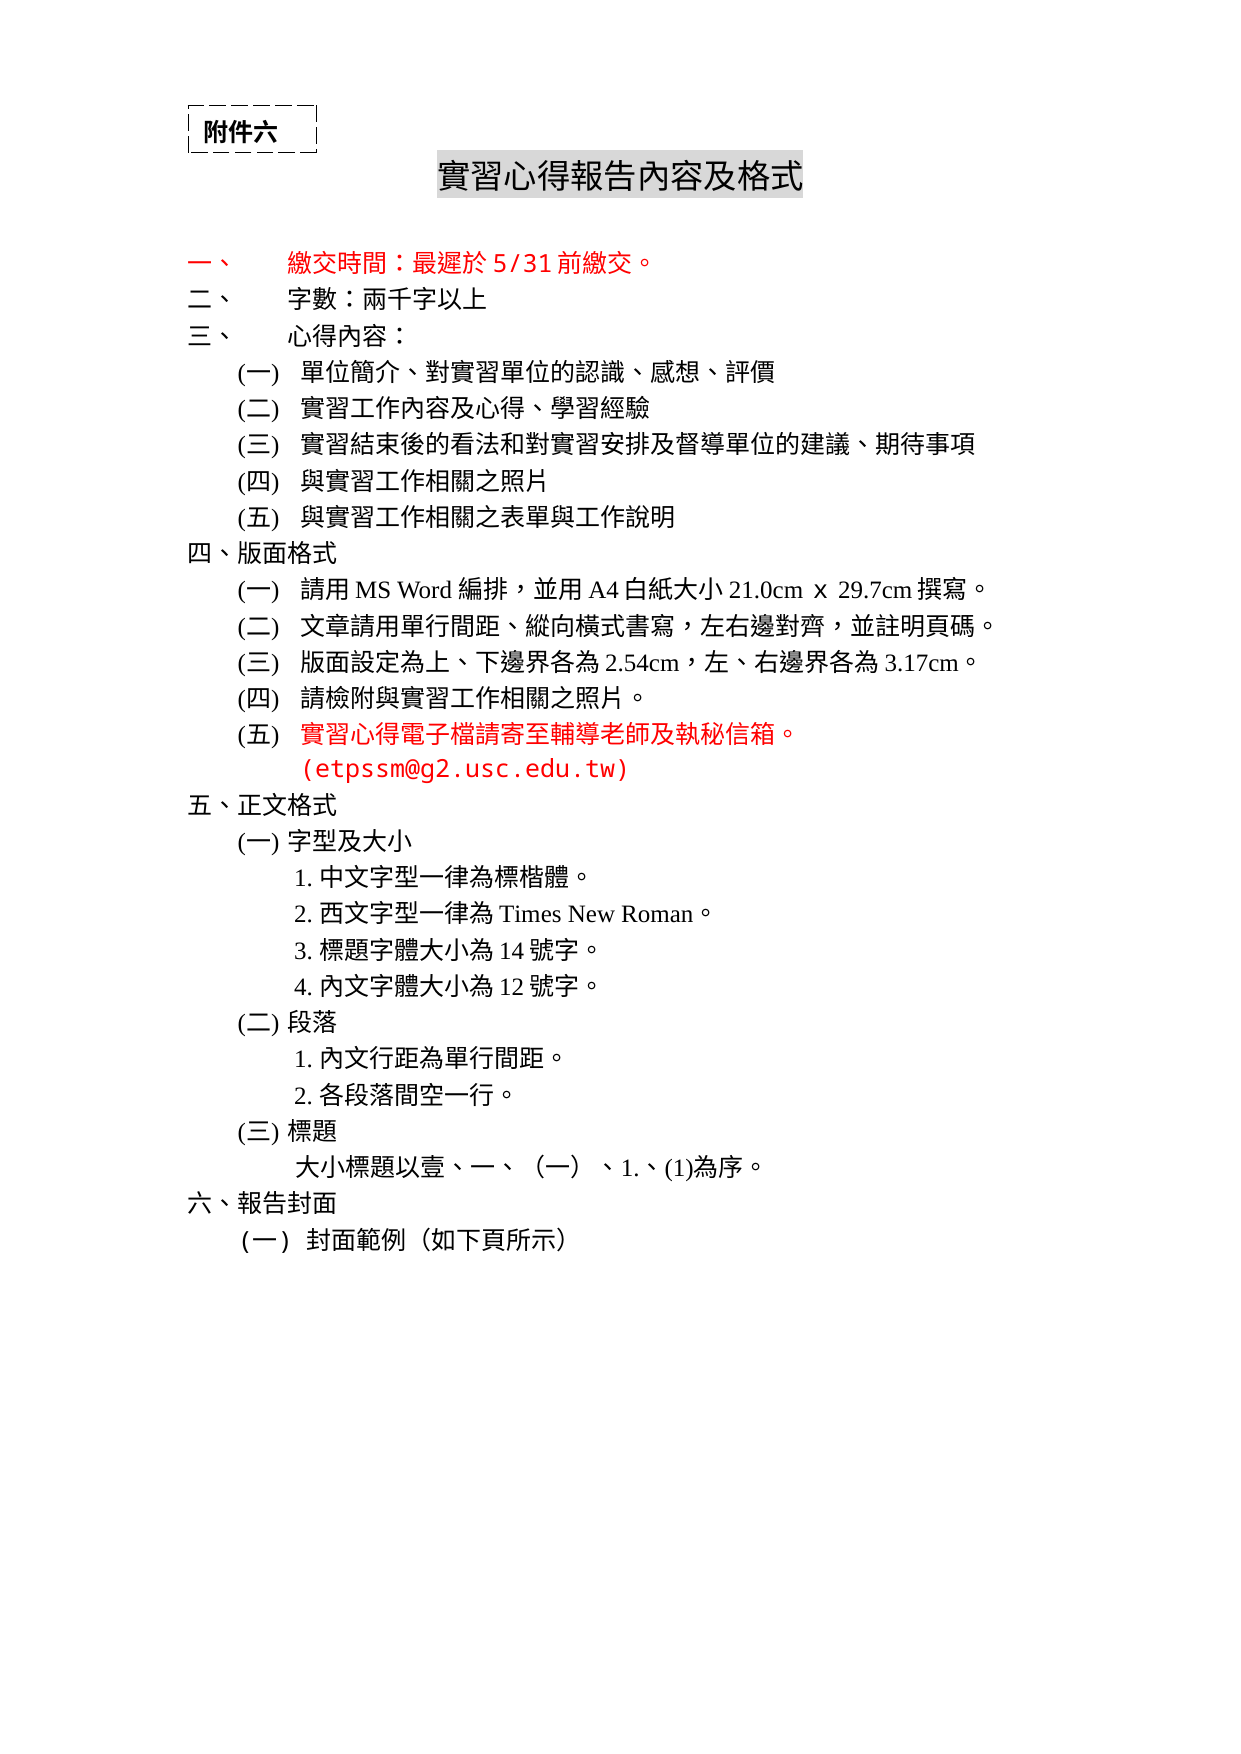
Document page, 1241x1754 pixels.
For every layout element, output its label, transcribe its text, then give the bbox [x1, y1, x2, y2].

text 附件六 [204, 112, 316, 148]
list 中文字型一律為標楷體。 [294, 858, 1053, 894]
list 西文字型一律為Times New Roman。 [294, 894, 1053, 930]
list 繳交時間：最遲於5/31前繳交。 [187, 244, 1053, 280]
text 大小標題以壹、一、（一）、1.、(1)為序。 [233, 1148, 1053, 1184]
text 六、報告封面 [187, 1184, 1053, 1220]
list 與實習工作相關之照片 [237, 461, 1053, 497]
list 版面設定為上、下邊界各為2.54cm，左、右邊界各為3.17cm。 [237, 642, 1053, 679]
list 單位簡介、對實習單位的認識、感想、評價 [237, 352, 1053, 389]
list 封面範例（如下頁所示） [238, 1220, 1053, 1256]
list 段落 [237, 1003, 1053, 1039]
list 字型及大小 [237, 821, 1053, 858]
list 字數：兩千字以上 [187, 280, 1053, 316]
list 標題字體大小為14號字。 [294, 930, 1053, 966]
list 實習心得電子檔請寄至輔導老師及執秘信箱。(etpssm@g2.usc.edu.tw) [237, 715, 1053, 785]
list 心得內容： [187, 316, 1053, 352]
text 五、正文格式 [187, 785, 1053, 821]
list 請用MS Word 編排，並用A4白紙大小21.0cmｘ29.7cm撰寫。 [237, 570, 1053, 606]
list 實習工作內容及心得、學習經驗 [237, 389, 1053, 425]
list 與實習工作相關之表單與工作說明 [237, 497, 1053, 534]
list 文章請用單行間距、縱向橫式書寫，左右邊對齊，並註明頁碼。 [237, 606, 1053, 642]
text 四、版面格式 [187, 534, 1053, 570]
list 標題 [237, 1111, 1053, 1148]
list 內文字體大小為12號字。 [294, 966, 1053, 1003]
list 請檢附與實習工作相關之照片。 [237, 679, 1053, 715]
text 實習心得報告內容及格式 [187, 105, 1053, 198]
list 各段落間空一行。 [294, 1075, 1053, 1111]
list 內文行距為單行間距。 [294, 1039, 1053, 1075]
list 實習結束後的看法和對實習安排及督導單位的建議、期待事項 [237, 425, 1053, 461]
